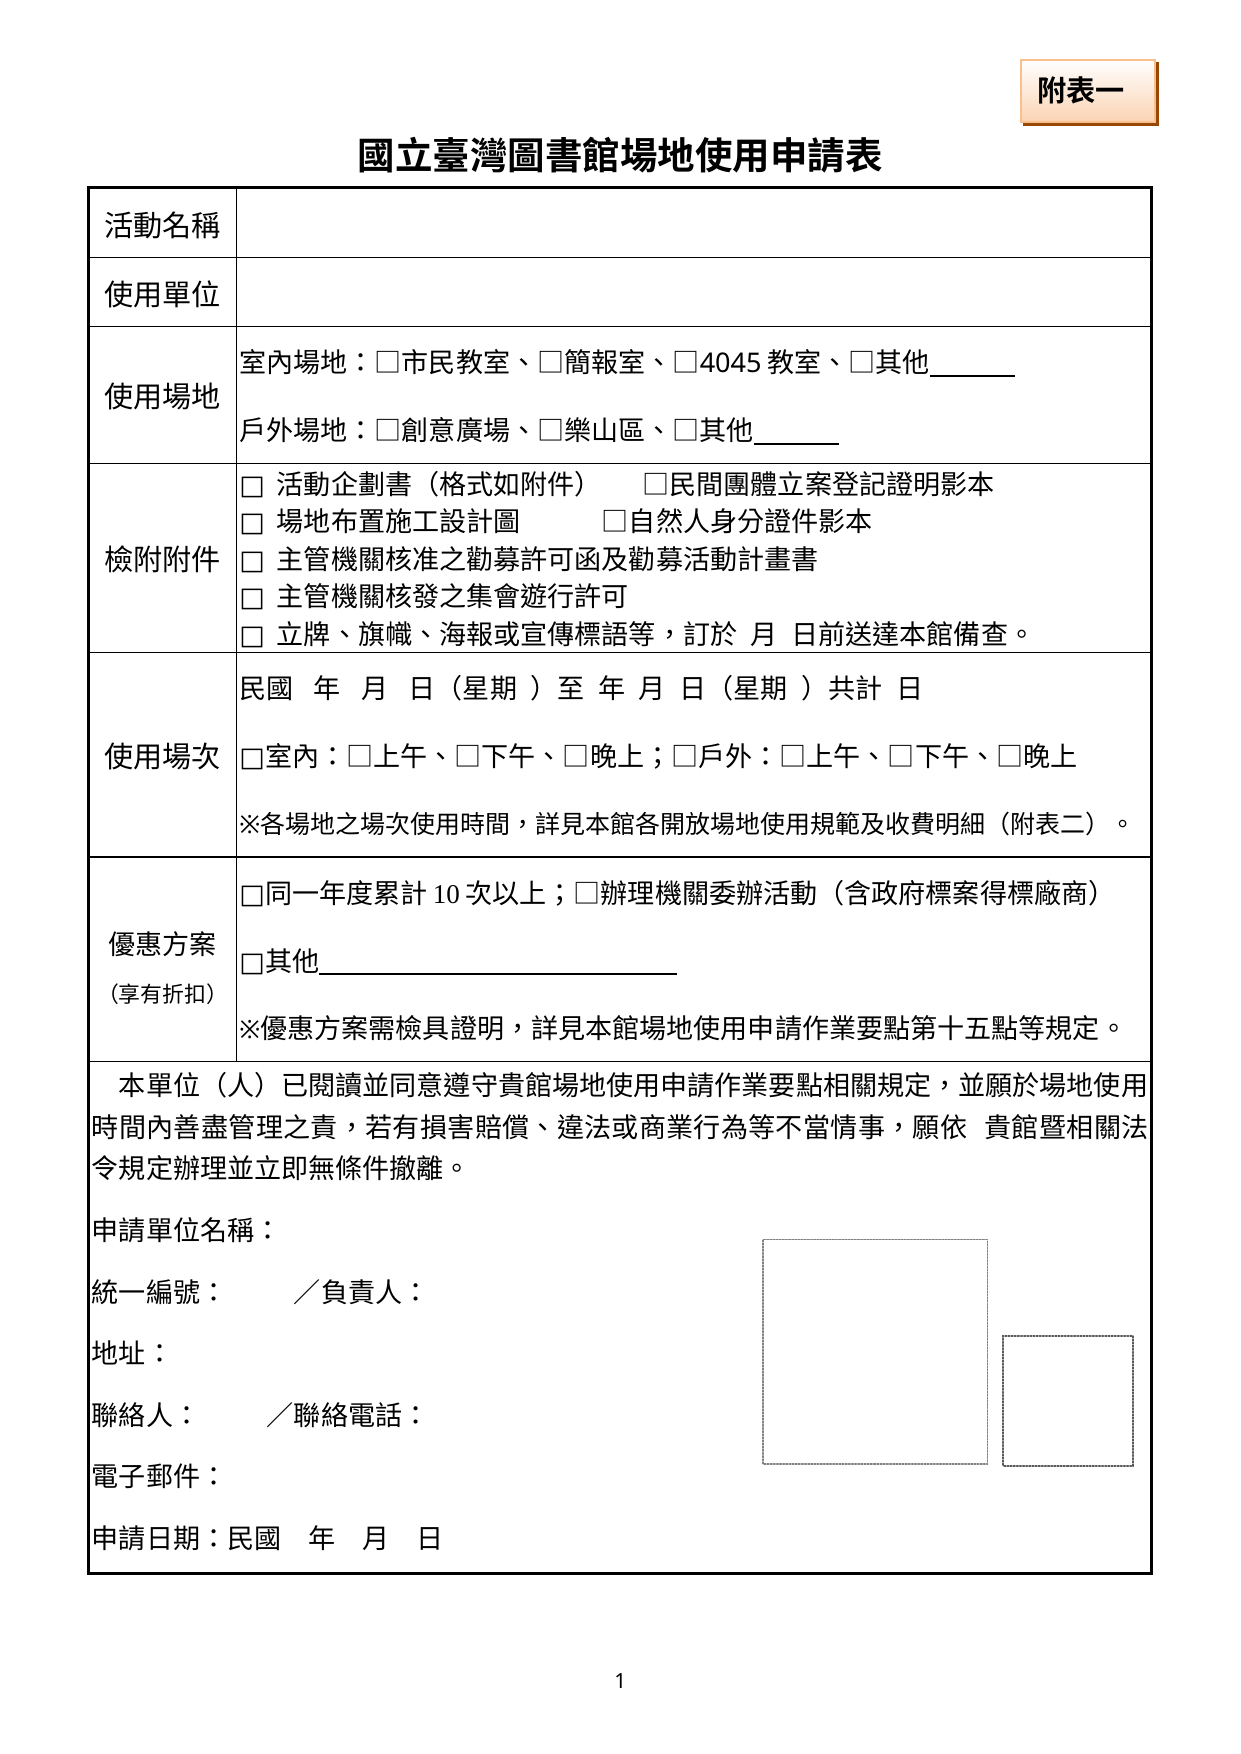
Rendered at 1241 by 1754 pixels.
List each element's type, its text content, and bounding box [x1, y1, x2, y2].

table_cell 優惠方案 （享有折扣） [90, 858, 236, 1061]
text 附表一 [1037, 68, 1139, 110]
table_header [237, 189, 1150, 257]
table_cell 檢附附件 [90, 464, 236, 652]
table_cell □同一年度累計10次以上；□辦理機關委辦活動（含政府標案得標廠商） □其他 ※優惠方案需檢具證明，詳見本館場地使用申請作業要點第十五點等規定。 [237, 858, 1150, 1061]
table_cell 室內場地：□市民教室、□簡報室、□4045教室、□其他 戶外場地：□創意廣場、□樂山區、□其他 [237, 327, 1150, 463]
table_cell 使用單位 [90, 258, 236, 326]
table_cell 活動企劃書（格式如附件） □民間團體立案登記證明影本 場地布置施工設計圖 □自然人身分證件影本 主管機關核准之勸募許可函及勸募活動計畫書 主管機關核發之集會遊行許可 立牌、旗幟、海報或宣傳標語等，訂於 月 日前送達本館備查。 [237, 464, 1150, 652]
table_cell 使用場次 [90, 653, 236, 856]
text 國立臺灣圖書館場地使用申請表 [118, 98, 1122, 180]
table_header 活動名稱 [90, 189, 236, 257]
table_cell [237, 258, 1150, 326]
table_cell 民國 年 月 日（星期 ）至 年 月 日（星期 ）共計 日 □室內：□上午、□下午、□晚上；□戶外：□上午、□下午、□晚上 ※各場地之場次使用時間，詳見本館各開放場地使用規範及收費明細（附表二）。 [237, 653, 1150, 856]
table_cell 使用場地 [90, 327, 236, 463]
table_cell 本單位（人）已閱讀並同意遵守貴館場地使用申請作業要點相關規定，並願於場地使用時間內善盡管理之責，若有損害賠償、違法或商業行為等不當情事，願依 貴館暨相關法令規定辦理並立即無條件撤離。 申請單位名稱： 統一編號： ／負責人： 地址： 聯絡人： ／聯絡電話： 電子郵件： 申請日期：民國 年 月 日 [90, 1062, 1150, 1572]
